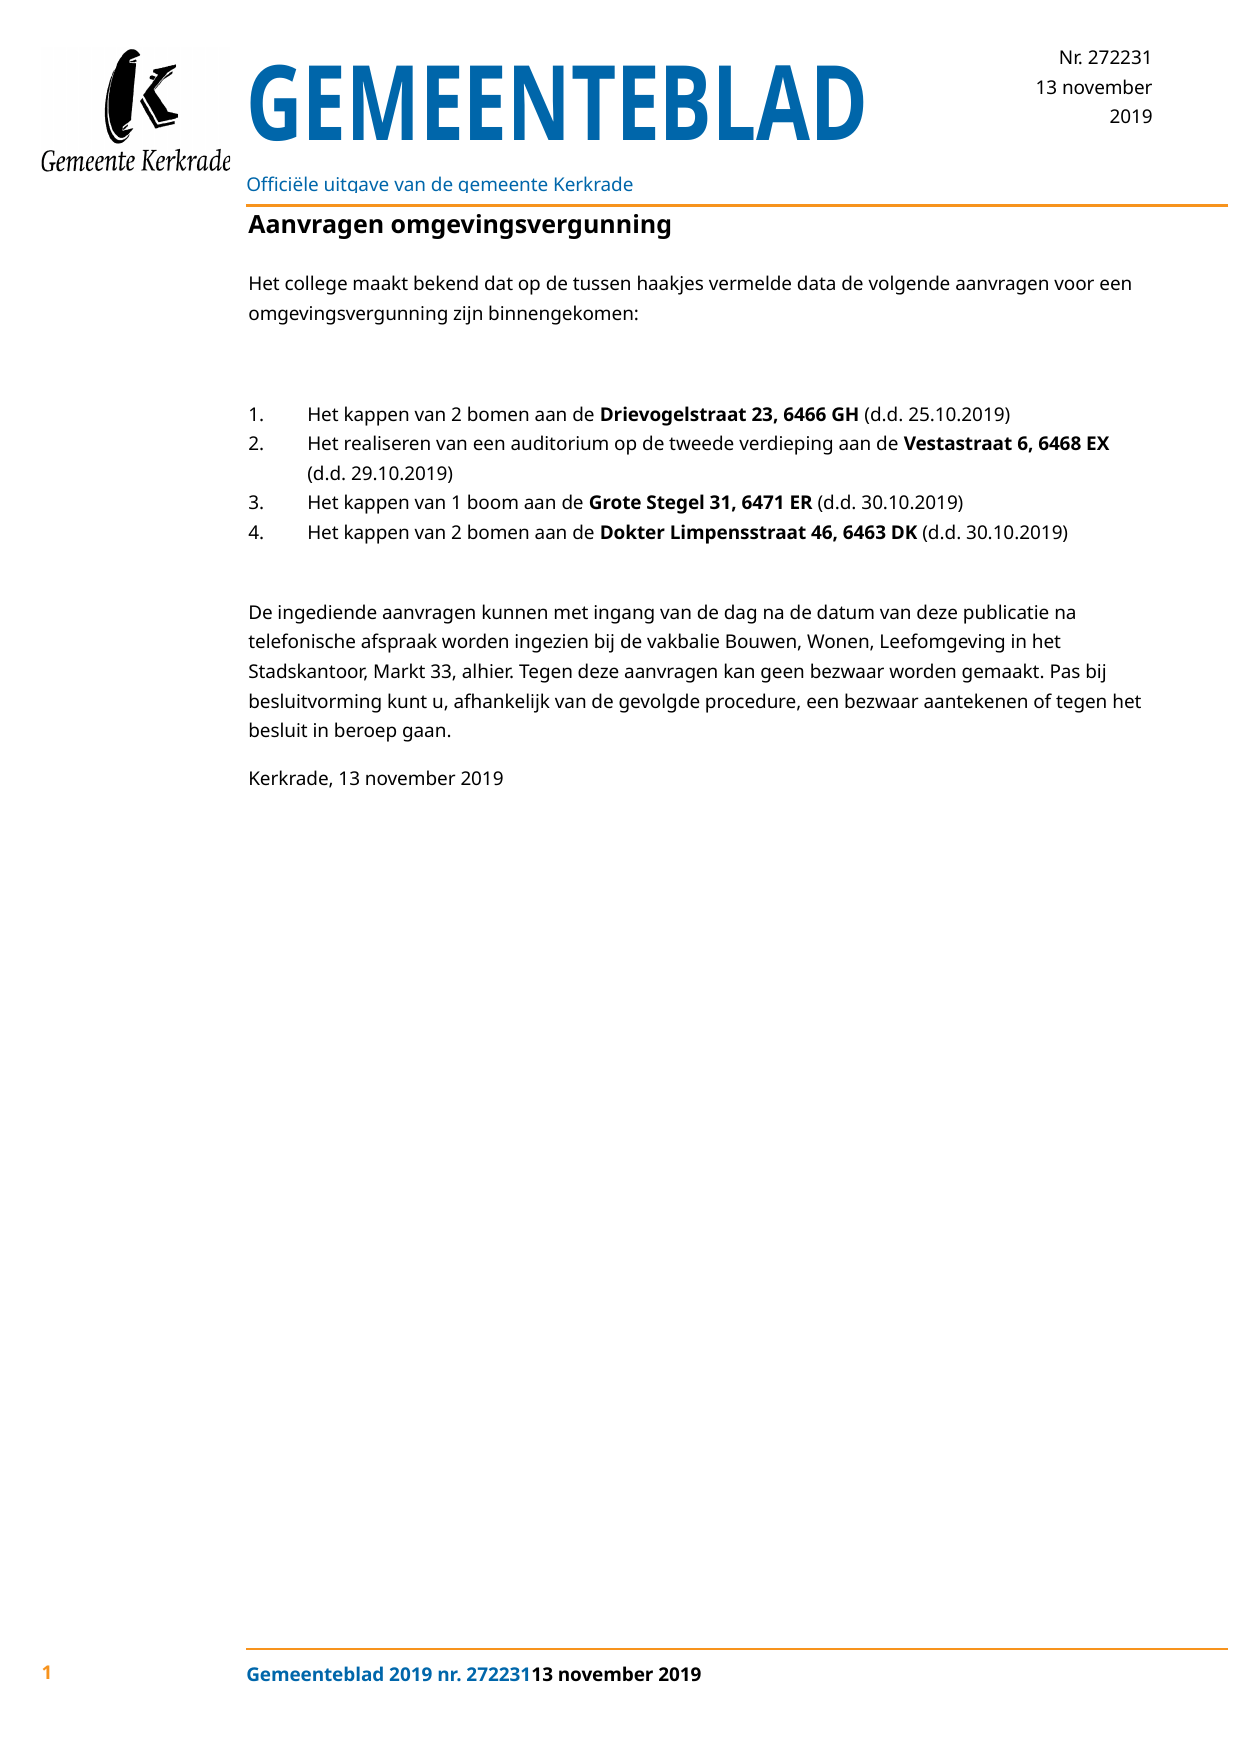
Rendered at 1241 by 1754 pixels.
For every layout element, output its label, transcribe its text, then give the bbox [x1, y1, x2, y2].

list Het kappen van 2 bomen aan de Drievogelstraat 23, 6466 GH (d.d. 25.10.2019) [248, 401, 1152, 426]
list Het kappen van 1 boom aan de Grote Stegel 31, 6471 ER (d.d. 30.10.2019) [248, 489, 1152, 515]
list Het kappen van 2 bomen aan de Dokter Limpensstraat 46, 6463 DK (d.d. 30.10.2019) [248, 519, 1152, 545]
list Het realiseren van een auditorium op de tweede verdieping aan de Vestastraat 6, 6468 EX (d.d. 29.10.2019) [248, 430, 1152, 486]
picture [41, 47, 231, 172]
text Het college maakt bekend dat op de tussen haakjes vermelde data de volgende aanvragen voor een omgevingsvergunning zijn binnengekomen: [248, 270, 1152, 326]
text De ingediende aanvragen kunnen met ingang van de dag na de datum van deze publicatie na telefonische afspraak worden ingezien bij de vakbalie Bouwen, Wonen, Leefomgeving in het Stadskantoor, Markt 33, alhier. Tegen deze aanvragen kan geen bezwaar worden gemaakt. Pas bij besluitvorming kunt u, afhankelijk van de gevolgde procedure, een bezwaar aantekenen of tegen het besluit in beroep gaan. [248, 599, 1152, 743]
text Kerkrade, 13 november 2019 [248, 765, 1152, 791]
text Aanvragen omgevingsvergunning [248, 207, 1152, 241]
